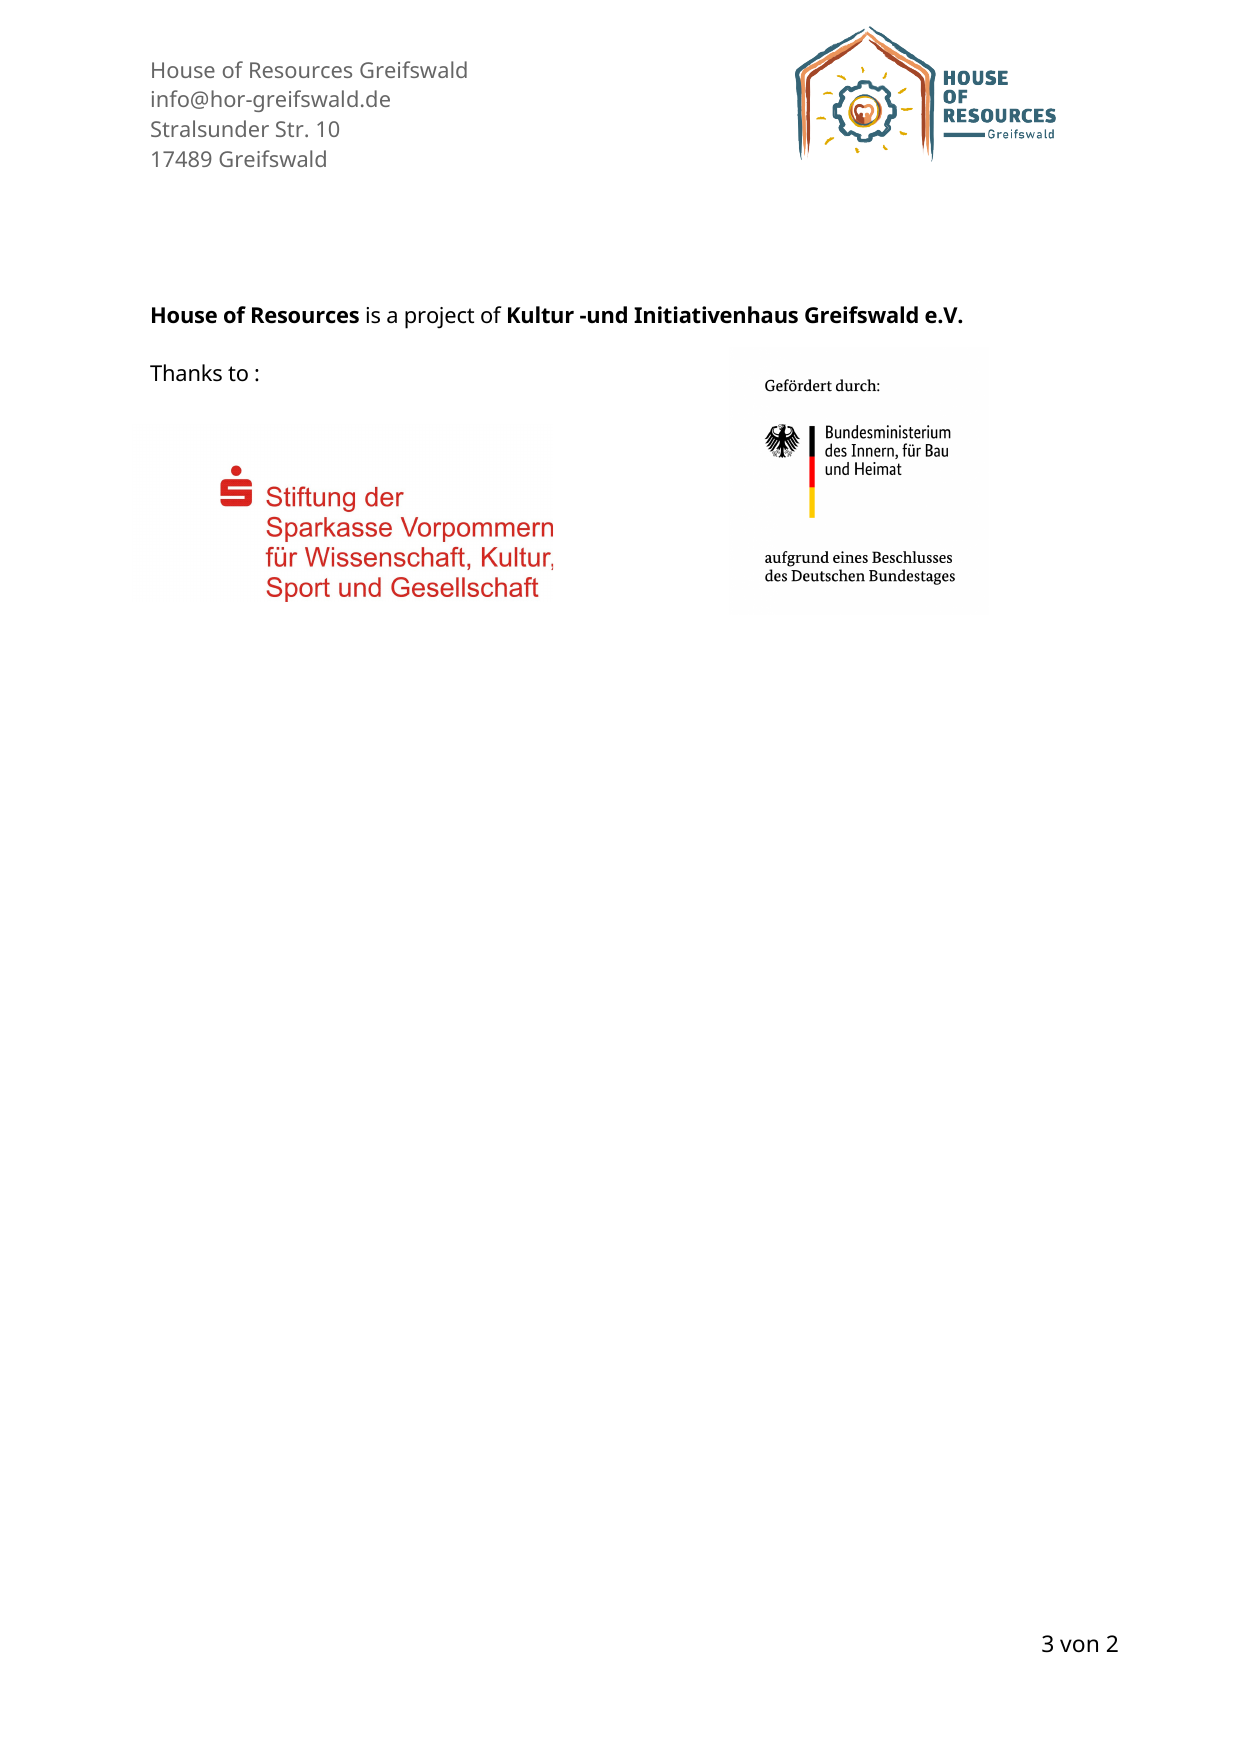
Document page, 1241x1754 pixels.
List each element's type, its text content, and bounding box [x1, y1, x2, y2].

picture [795, 26, 1093, 162]
text Thanks to : [150, 358, 729, 388]
picture [729, 347, 989, 615]
picture [132, 424, 554, 602]
text House of Resources is a project of Kultur -und Initiativenhaus Greifswald e.V. [150, 300, 1119, 330]
text [989, 358, 1119, 388]
